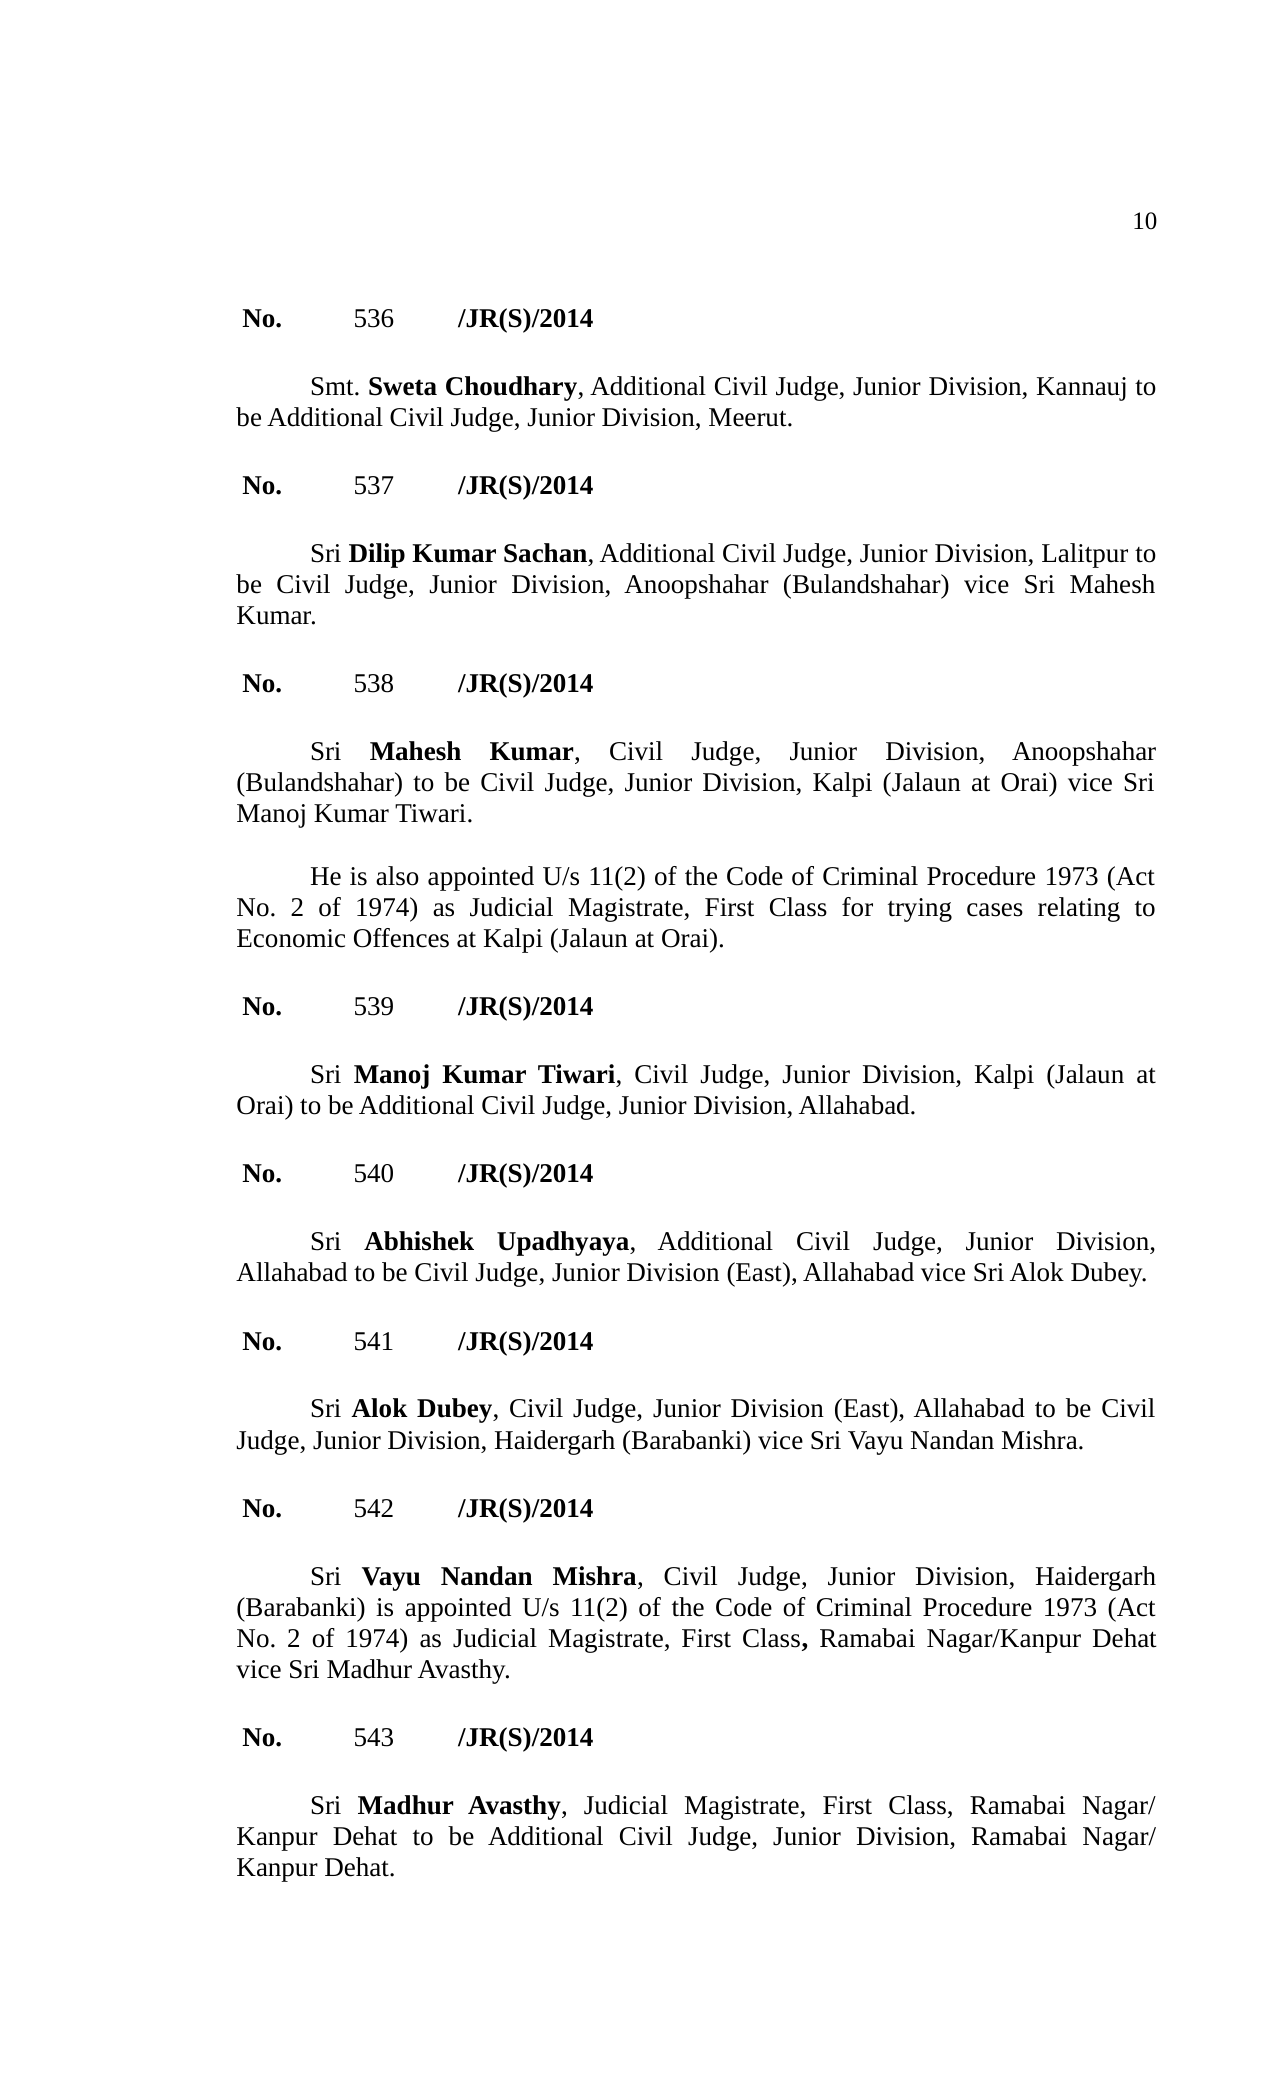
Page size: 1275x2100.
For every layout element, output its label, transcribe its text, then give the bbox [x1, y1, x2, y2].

table_header [310, 463, 452, 506]
text Sri Madhur Avasthy, Judicial Magistrate, First Class, Ramabai Nagar/ Kanpur Dehat to be Additional Civil Judge, Junior Division, Ramabai Nagar/ Kanpur Dehat. [236, 1789, 1157, 1883]
table_header /JR(S)/2014 [452, 1486, 640, 1529]
table_header /JR(S)/2014 [452, 296, 640, 339]
table_header [310, 1716, 452, 1758]
table_header No. [236, 1152, 310, 1194]
table_header /JR(S)/2014 [452, 463, 640, 506]
text He is also appointed U/s 11(2) of the Code of Criminal Procedure 1973 (Act No. 2 of 1974) as Judicial Magistrate, First Class for trying cases relating to Economic Offences at Kalpi (Jalaun at Orai). [236, 860, 1157, 953]
text Sri Dilip Kumar Sachan, Additional Civil Judge, Junior Division, Lalitpur to be Civil Judge, Junior Division, Anoopshahar (Bulandshahar) vice Sri Mahesh Kumar. [236, 537, 1157, 630]
table_header /JR(S)/2014 [452, 1716, 640, 1758]
table_header No. [236, 1319, 310, 1361]
text Sri Vayu Nandan Mishra, Civil Judge, Junior Division, Haidergarh (Barabanki) is appointed U/s 11(2) of the Code of Criminal Procedure 1973 (Act No. 2 of 1974) as Judicial Magistrate, First Class, Ramabai Nagar/Kanpur Dehat vice Sri Madhur Avasthy. [236, 1560, 1157, 1684]
table_header /JR(S)/2014 [452, 1319, 640, 1361]
table_header [310, 296, 452, 339]
table_header /JR(S)/2014 [452, 662, 640, 704]
table_header No. [236, 1716, 310, 1758]
table_header No. [236, 463, 310, 506]
table_header [310, 1486, 452, 1529]
table_header No. [236, 662, 310, 704]
table_header [310, 662, 452, 704]
text Sri Manoj Kumar Tiwari, Civil Judge, Junior Division, Kalpi (Jalaun at Orai) to be Additional Civil Judge, Junior Division, Allahabad. [236, 1058, 1157, 1121]
text Sri Mahesh Kumar, Civil Judge, Junior Division, Anoopshahar (Bulandshahar) to be Civil Judge, Junior Division, Kalpi (Jalaun at Orai) vice Sri Manoj Kumar Tiwari. [236, 735, 1157, 829]
table_header No. [236, 296, 310, 339]
table_header [310, 1152, 452, 1194]
text Sri Abhishek Upadhyaya, Additional Civil Judge, Junior Division, Allahabad to be Civil Judge, Junior Division (East), Allahabad vice Sri Alok Dubey. [236, 1225, 1157, 1288]
text Sri Alok Dubey, Civil Judge, Junior Division (East), Allahabad to be Civil Judge, Junior Division, Haidergarh (Barabanki) vice Sri Vayu Nandan Mishra. [236, 1393, 1157, 1455]
table_header /JR(S)/2014 [452, 985, 640, 1027]
table_header No. [236, 1486, 310, 1529]
table_header [310, 1319, 452, 1361]
table_header No. [236, 985, 310, 1027]
table_header [310, 985, 452, 1027]
text Smt. Sweta Choudhary, Additional Civil Judge, Junior Division, Kannauj to be Additional Civil Judge, Junior Division, Meerut. [236, 370, 1157, 432]
table_header /JR(S)/2014 [452, 1152, 640, 1194]
